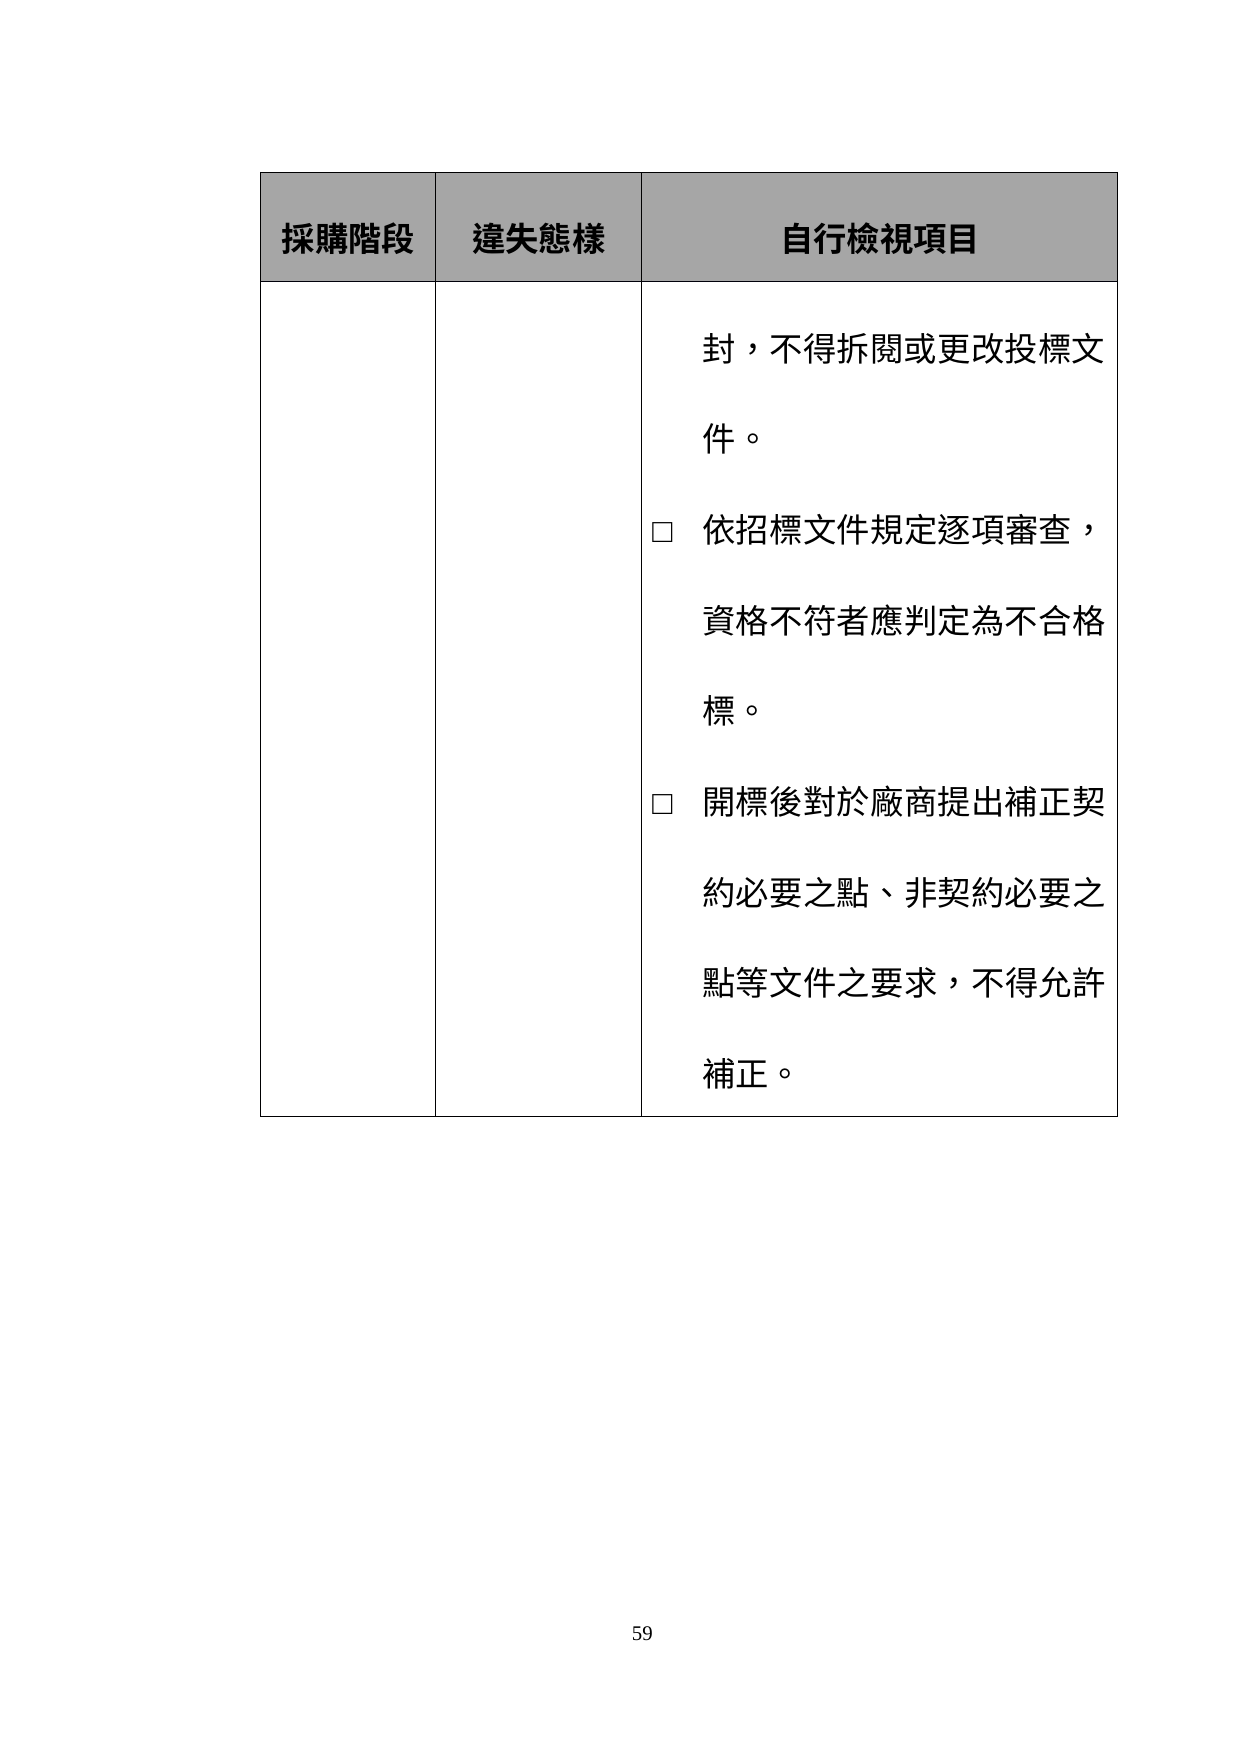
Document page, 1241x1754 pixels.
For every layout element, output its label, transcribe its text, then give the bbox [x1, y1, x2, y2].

table_cell [261, 282, 435, 1116]
table_cell 投標文件開標前應維持彌封，不得拆閱或更改投標文件。 依招標文件規定逐項審查，資格不符者應判定為不合格標。 開標後對於廠商提出補正契約必要之點、非契約必要之點等文件之要求，不得允許補正。 [642, 282, 1117, 1116]
table_cell [436, 282, 641, 1116]
table_header 違失態樣 [436, 173, 641, 281]
table_header 採購階段 [261, 173, 435, 281]
table_header 自行檢視項目 [642, 173, 1117, 281]
